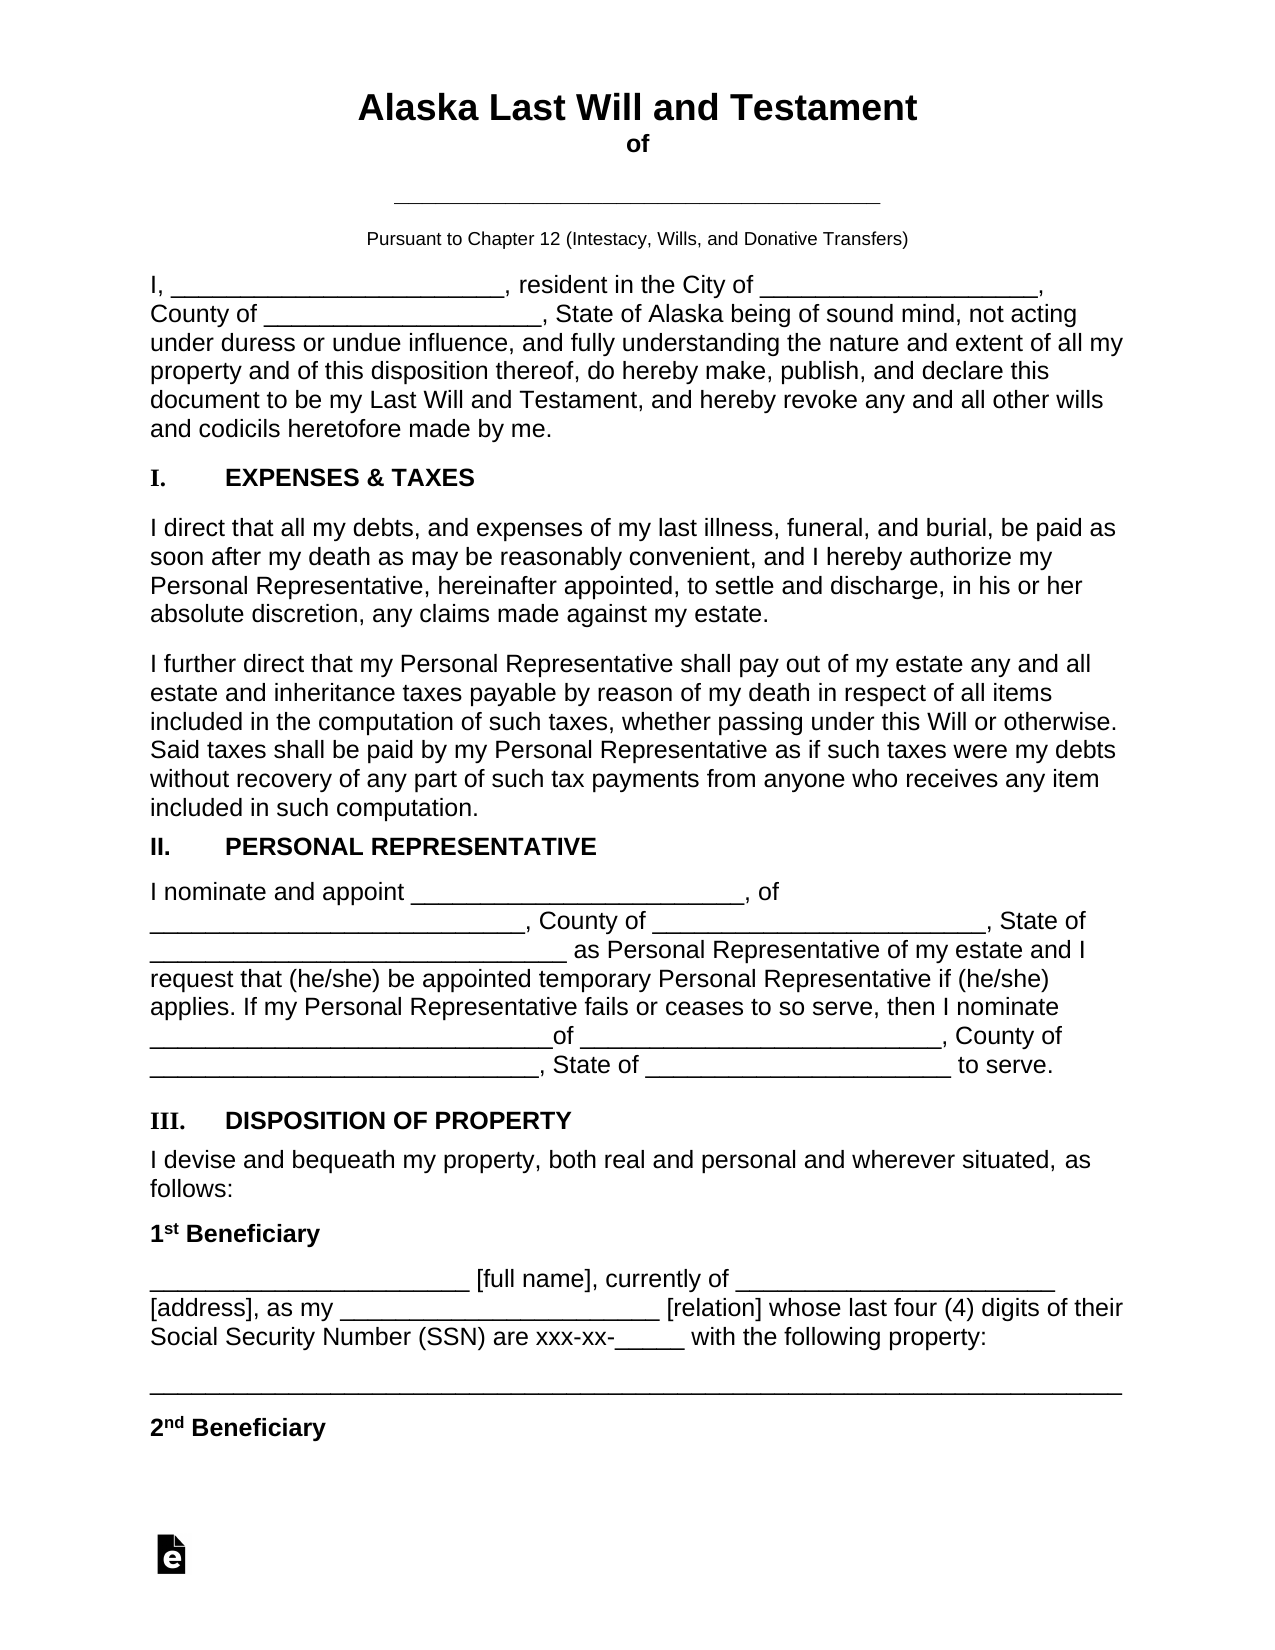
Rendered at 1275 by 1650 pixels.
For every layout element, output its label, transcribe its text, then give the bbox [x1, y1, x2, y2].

text I nominate and appoint ________________________, of ___________________________, County of ________________________, State of ______________________________ as Personal Representative of my estate and I request that (he/she) be appointed temporary Personal Representative if (he/she) applies. If my Personal Representative fails or ceases to so serve, then I nominate _____________________________of __________________________, County of ____________________________, State of ______________________ to serve. [150, 877, 1125, 1078]
text I direct that all my debts, and expenses of my last illness, funeral, and burial, be paid as soon after my death as may be reasonably convenient, and I hereby authorize my Personal Representative, hereinafter appointed, to settle and discharge, in his or her absolute discretion, any claims made against my estate. [150, 513, 1125, 628]
list DISPOSITION OF PROPERTY [150, 1106, 1125, 1134]
text _______________________ [full name], currently of _______________________ [address], as my _______________________ [relation] whose last four (4) digits of their Social Security Number (SSN) are xxx-xx-_____ with the following property: [150, 1264, 1125, 1351]
text I further direct that my Personal Representative shall pay out of my estate any and all estate and inheritance taxes payable by reason of my death in respect of all items included in the computation of such taxes, whether passing under this Will or otherwise. Said taxes shall be paid by my Personal Representative as if such taxes were my debts without recovery of any part of such tax payments from anyone who receives any item included in such computation. [150, 649, 1125, 821]
text Pursuant to Chapter 12 (Intestacy, Wills, and Donative Transfers) [150, 228, 1125, 249]
list PERSONAL REPRESENTATIVE [150, 832, 1125, 861]
subtitle Alaska Last Will and Testament of [150, 85, 1125, 157]
text I, ________________________, resident in the City of ____________________, County of ____________________, State of Alaska being of sound mind, not acting under duress or undue influence, and fully understanding the nature and extent of all my property and of this disposition thereof, do hereby make, publish, and declare this document to be my Last Will and Testament, and hereby revoke any and all other wills and codicils heretofore made by me. [150, 270, 1125, 443]
text I devise and bequeath my property, both real and personal and wherever situated, as follows: [150, 1145, 1125, 1202]
list EXPENSES & TAXES [150, 463, 1125, 492]
text 1st Beneficiary [150, 1219, 1125, 1248]
text ______________________________________________________________________ [150, 1367, 1125, 1396]
text 2nd Beneficiary [150, 1413, 1125, 1442]
subtitle ___________________________________ [150, 178, 1125, 207]
